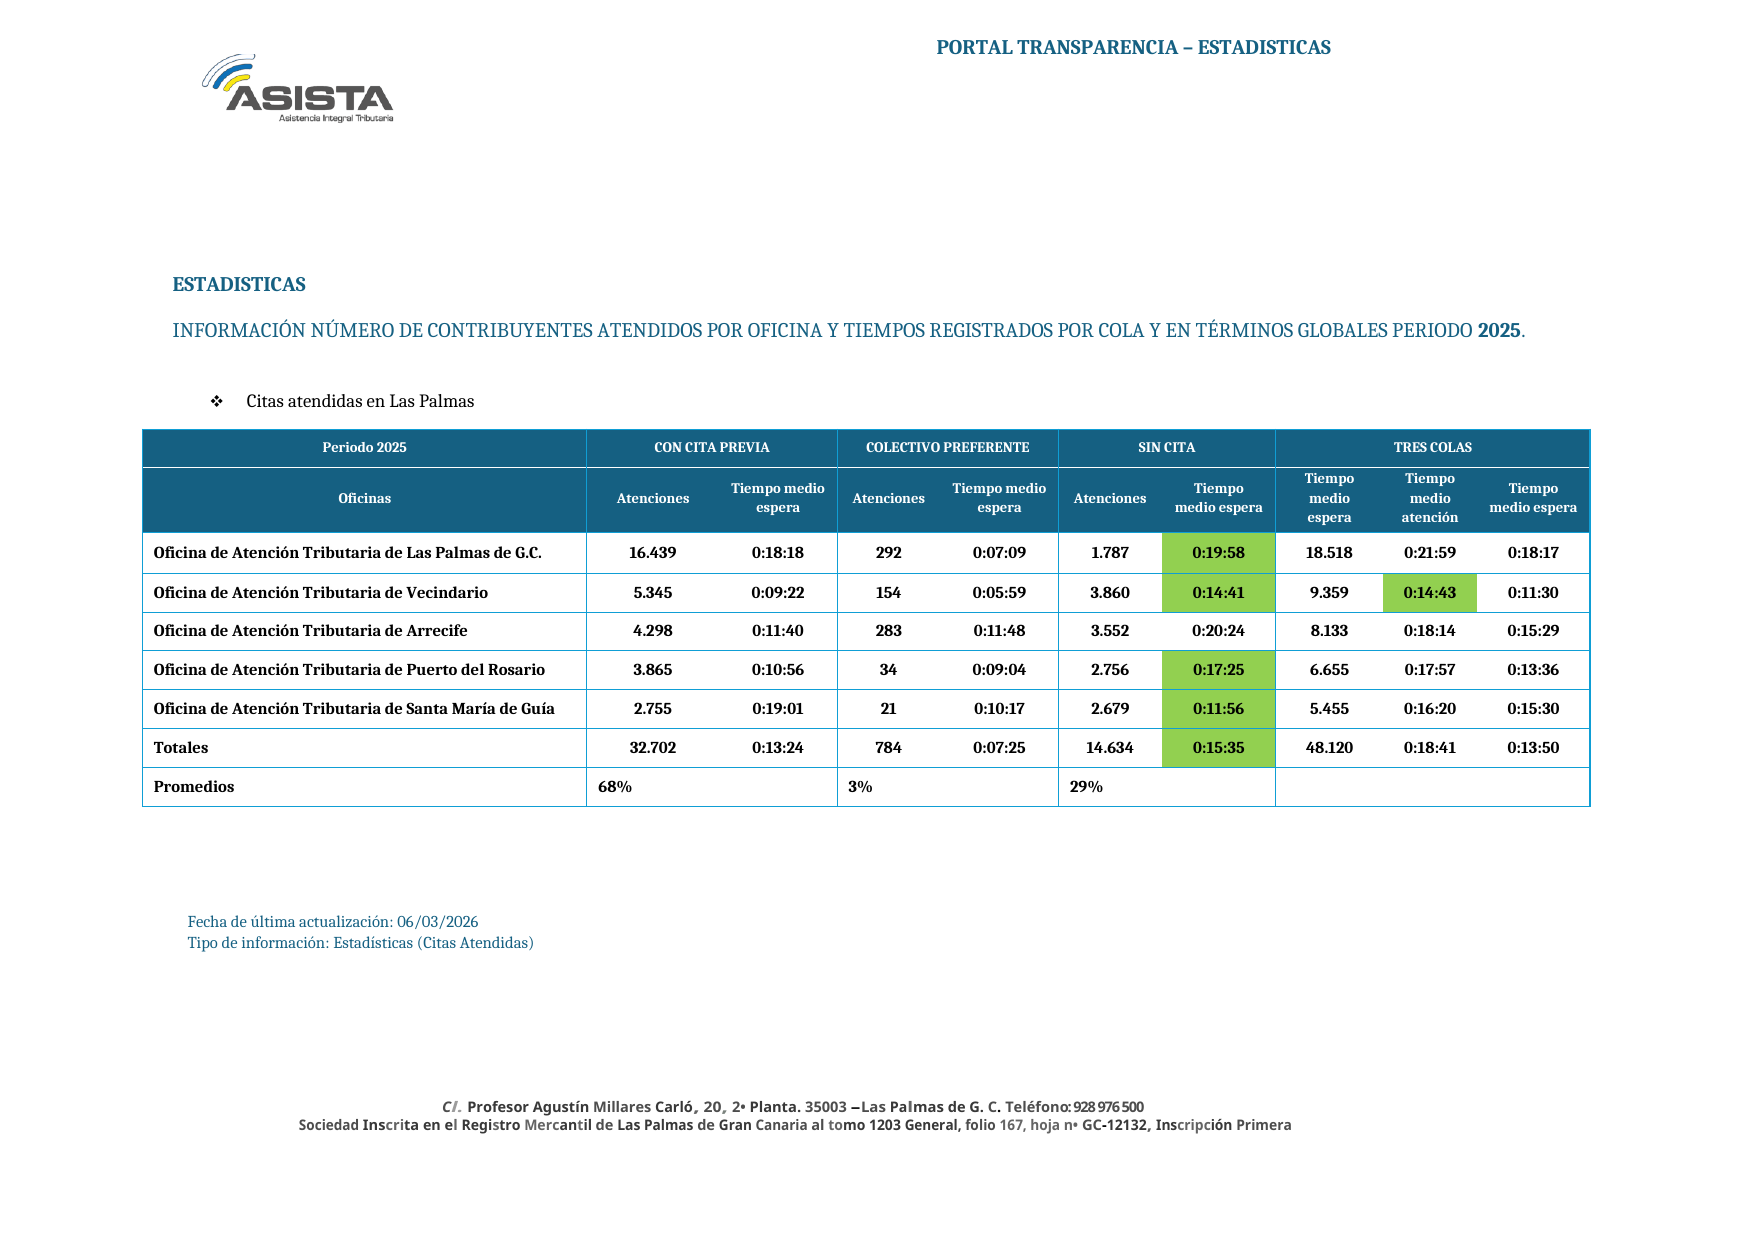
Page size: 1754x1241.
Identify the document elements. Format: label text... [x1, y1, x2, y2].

table_cell [1276, 768, 1383, 806]
table_cell 18.518 [1276, 533, 1383, 573]
table_cell 4.298 [587, 613, 719, 650]
table_cell 68% [587, 768, 719, 806]
table_cell 0:20:24 [1162, 613, 1275, 650]
table_cell 2.756 [1059, 651, 1162, 689]
table_cell 0:10:17 [940, 690, 1058, 728]
table_cell 32.702 [587, 729, 719, 767]
table_cell Tiempo medio espera [1276, 468, 1383, 532]
table_cell Oficina de Atención Tributaria de Vecindario [143, 574, 586, 612]
table_header CON CITA PREVIA [587, 430, 837, 467]
table_cell [940, 768, 1058, 806]
text INFORMACIÓN NÚMERO DE CONTRIBUYENTES ATENDIDOS POR OFICINA Y TIEMPOS REGISTRADOS POR COLA Y EN TÉRMINOS GLOBALES PERIODO 2025. [172, 318, 1565, 342]
table_cell [1383, 768, 1477, 806]
table_header Periodo 2025 [143, 430, 586, 467]
table_cell 0:18:18 [719, 533, 837, 573]
table_cell 0:07:09 [940, 533, 1058, 573]
table_cell 5.455 [1276, 690, 1383, 728]
text Tipo de información: Estadísticas (Citas Atendidas) [25, 934, 1565, 953]
text Fecha de última actualización: 06/03/2026 [25, 903, 1565, 934]
table_cell 0:13:24 [719, 729, 837, 767]
table_cell 0:15:29 [1477, 613, 1589, 650]
table_cell Oficina de Atención Tributaria de Arrecife [143, 613, 586, 650]
table_cell 0:11:56 [1162, 690, 1275, 728]
table_cell 0:17:25 [1162, 651, 1275, 689]
table_cell 5.345 [587, 574, 719, 612]
table_cell 0:14:41 [1162, 574, 1275, 612]
table_cell Tiempo medio espera [1477, 468, 1589, 532]
table_cell 0:17:57 [1383, 651, 1477, 689]
table_cell 3% [838, 768, 940, 806]
table_cell 9.359 [1276, 574, 1383, 612]
table_cell Oficina de Atención Tributaria de Santa María de Guía [143, 690, 586, 728]
table_cell 1.787 [1059, 533, 1162, 573]
table_cell Tiempo medio atención [1383, 468, 1477, 532]
text ESTADISTICAS [172, 273, 1565, 297]
list Citas atendidas en Las Palmas [209, 390, 1565, 412]
table_cell 16.439 [587, 533, 719, 573]
table_cell 0:13:50 [1477, 729, 1589, 767]
table_cell Oficina de Atención Tributaria de Las Palmas de G.C. [143, 533, 586, 573]
table_cell [1477, 768, 1589, 806]
table_cell 3.552 [1059, 613, 1162, 650]
table_header COLECTIVO PREFERENTE [838, 430, 1058, 467]
table_cell 0:09:22 [719, 574, 837, 612]
table_cell 0:19:01 [719, 690, 837, 728]
table_cell [719, 768, 837, 806]
table_cell 0:11:40 [719, 613, 837, 650]
table_cell 14.634 [1059, 729, 1162, 767]
table_cell 0:18:17 [1477, 533, 1589, 573]
table_cell 0:18:41 [1383, 729, 1477, 767]
table_cell 292 [838, 533, 940, 573]
table_cell 283 [838, 613, 940, 650]
table_cell Oficinas [143, 468, 586, 532]
table_cell 3.860 [1059, 574, 1162, 612]
table_cell 0:13:36 [1477, 651, 1589, 689]
table_cell [1162, 768, 1275, 806]
table_cell 0:15:35 [1162, 729, 1275, 767]
table_cell 154 [838, 574, 940, 612]
table_cell 0:09:04 [940, 651, 1058, 689]
table_cell 0:21:59 [1383, 533, 1477, 573]
table_cell 29% [1059, 768, 1162, 806]
table_cell 0:15:30 [1477, 690, 1589, 728]
table_cell 0:18:14 [1383, 613, 1477, 650]
table_cell Promedios [143, 768, 586, 806]
table_cell 784 [838, 729, 940, 767]
table_cell 0:05:59 [940, 574, 1058, 612]
table_cell 34 [838, 651, 940, 689]
table_cell 8.133 [1276, 613, 1383, 650]
table_cell Oficina de Atención Tributaria de Puerto del Rosario [143, 651, 586, 689]
table_cell 0:14:43 [1383, 574, 1477, 612]
table_cell 2.755 [587, 690, 719, 728]
table_cell 0:11:30 [1477, 574, 1589, 612]
table_cell 0:16:20 [1383, 690, 1477, 728]
table_header TRES COLAS [1276, 430, 1589, 467]
table_cell Atenciones [838, 468, 940, 532]
table_cell 3.865 [587, 651, 719, 689]
table_cell Atenciones [1059, 468, 1162, 532]
table_cell 0:19:58 [1162, 533, 1275, 573]
table_cell 21 [838, 690, 940, 728]
table_cell 0:07:25 [940, 729, 1058, 767]
table_cell Atenciones [587, 468, 719, 532]
table_cell Tiempo medio espera [940, 468, 1058, 532]
table_cell 48.120 [1276, 729, 1383, 767]
table_cell Tiempo medio espera [1162, 468, 1275, 532]
table_cell Totales [143, 729, 586, 767]
table_header SIN CITA [1059, 430, 1275, 467]
table_cell 2.679 [1059, 690, 1162, 728]
table_cell 0:11:48 [940, 613, 1058, 650]
table_cell Tiempo medio espera [719, 468, 837, 532]
table_cell 6.655 [1276, 651, 1383, 689]
table_cell 0:10:56 [719, 651, 837, 689]
